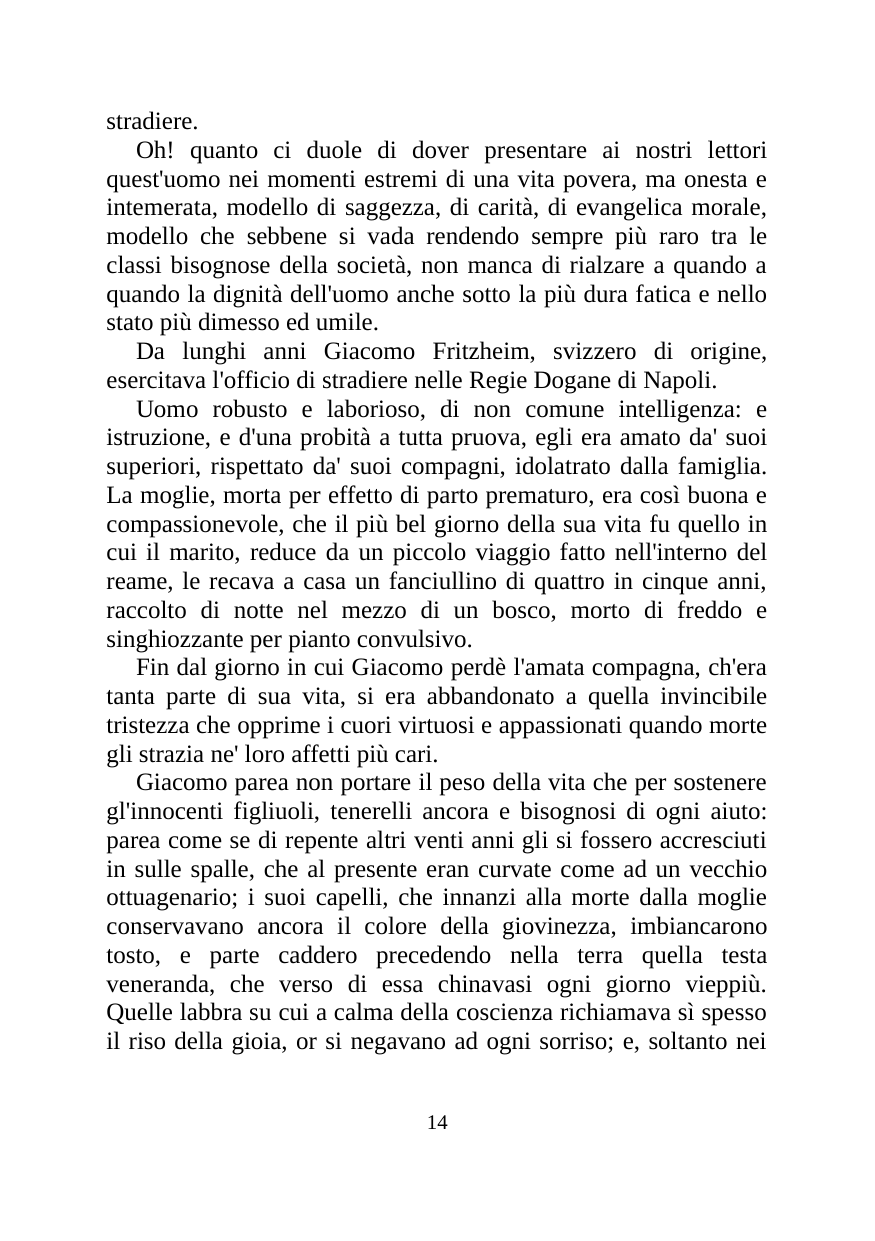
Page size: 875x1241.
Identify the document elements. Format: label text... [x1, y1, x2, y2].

text Giacomo parea non portare il peso della vita che per sostenere gl'innocenti figliuoli, tenerelli ancora e bisognosi di ogni aiuto: parea come se di repente altri venti anni gli si fossero accresciuti in sulle spalle, che al presente eran curvate come ad un vecchio ottuagenario; i suoi capelli, che innanzi alla morte dalla moglie conservavano ancora il colore della giovinezza, imbiancarono tosto, e parte caddero precedendo nella terra quella testa veneranda, che verso di essa chinavasi ogni giorno vieppiù. Quelle labbra su cui a calma della coscienza richiamava sì spesso il riso della gioia, or si negavano ad ogni sorriso; e, soltanto nei [106, 767, 768, 1055]
text Oh! quanto ci duole di dover presentare ai nostri lettori quest'uomo nei momenti estremi di una vita povera, ma onesta e intemerata, modello di saggezza, di carità, di evangelica morale, modello che sebbene si vada rendendo sempre più raro tra le classi bisognose della società, non manca di rialzare a quando a quando la dignità dell'uomo anche sotto la più dura fatica e nello stato più dimesso ed umile. [106, 135, 768, 336]
text Uomo robusto e laborioso, di non comune intelligenza: e istruzione, e d'una probità a tutta pruova, egli era amato da' suoi superiori, rispettato da' suoi compagni, idolatrato dalla famiglia. La moglie, morta per effetto di parto prematuro, era così buona e compassionevole, che il più bel giorno della sua vita fu quello in cui il marito, reduce da un piccolo viaggio fatto nell'interno del reame, le recava a casa un fanciullino di quattro in cinque anni, raccolto di notte nel mezzo di un bosco, morto di freddo e singhiozzante per pianto convulsivo. [106, 394, 768, 652]
text Da lunghi anni Giacomo Fritzheim, svizzero di origine, esercitava l'officio di stradiere nelle Regie Dogane di Napoli. [106, 336, 768, 394]
text Fin dal giorno in cui Giacomo perdè l'amata compagna, ch'era tanta parte di sua vita, si era abbandonato a quella invincibile tristezza che opprime i cuori virtuosi e appassionati quando morte gli strazia ne' loro affetti più cari. [106, 652, 768, 767]
text stradiere. [106, 106, 768, 135]
